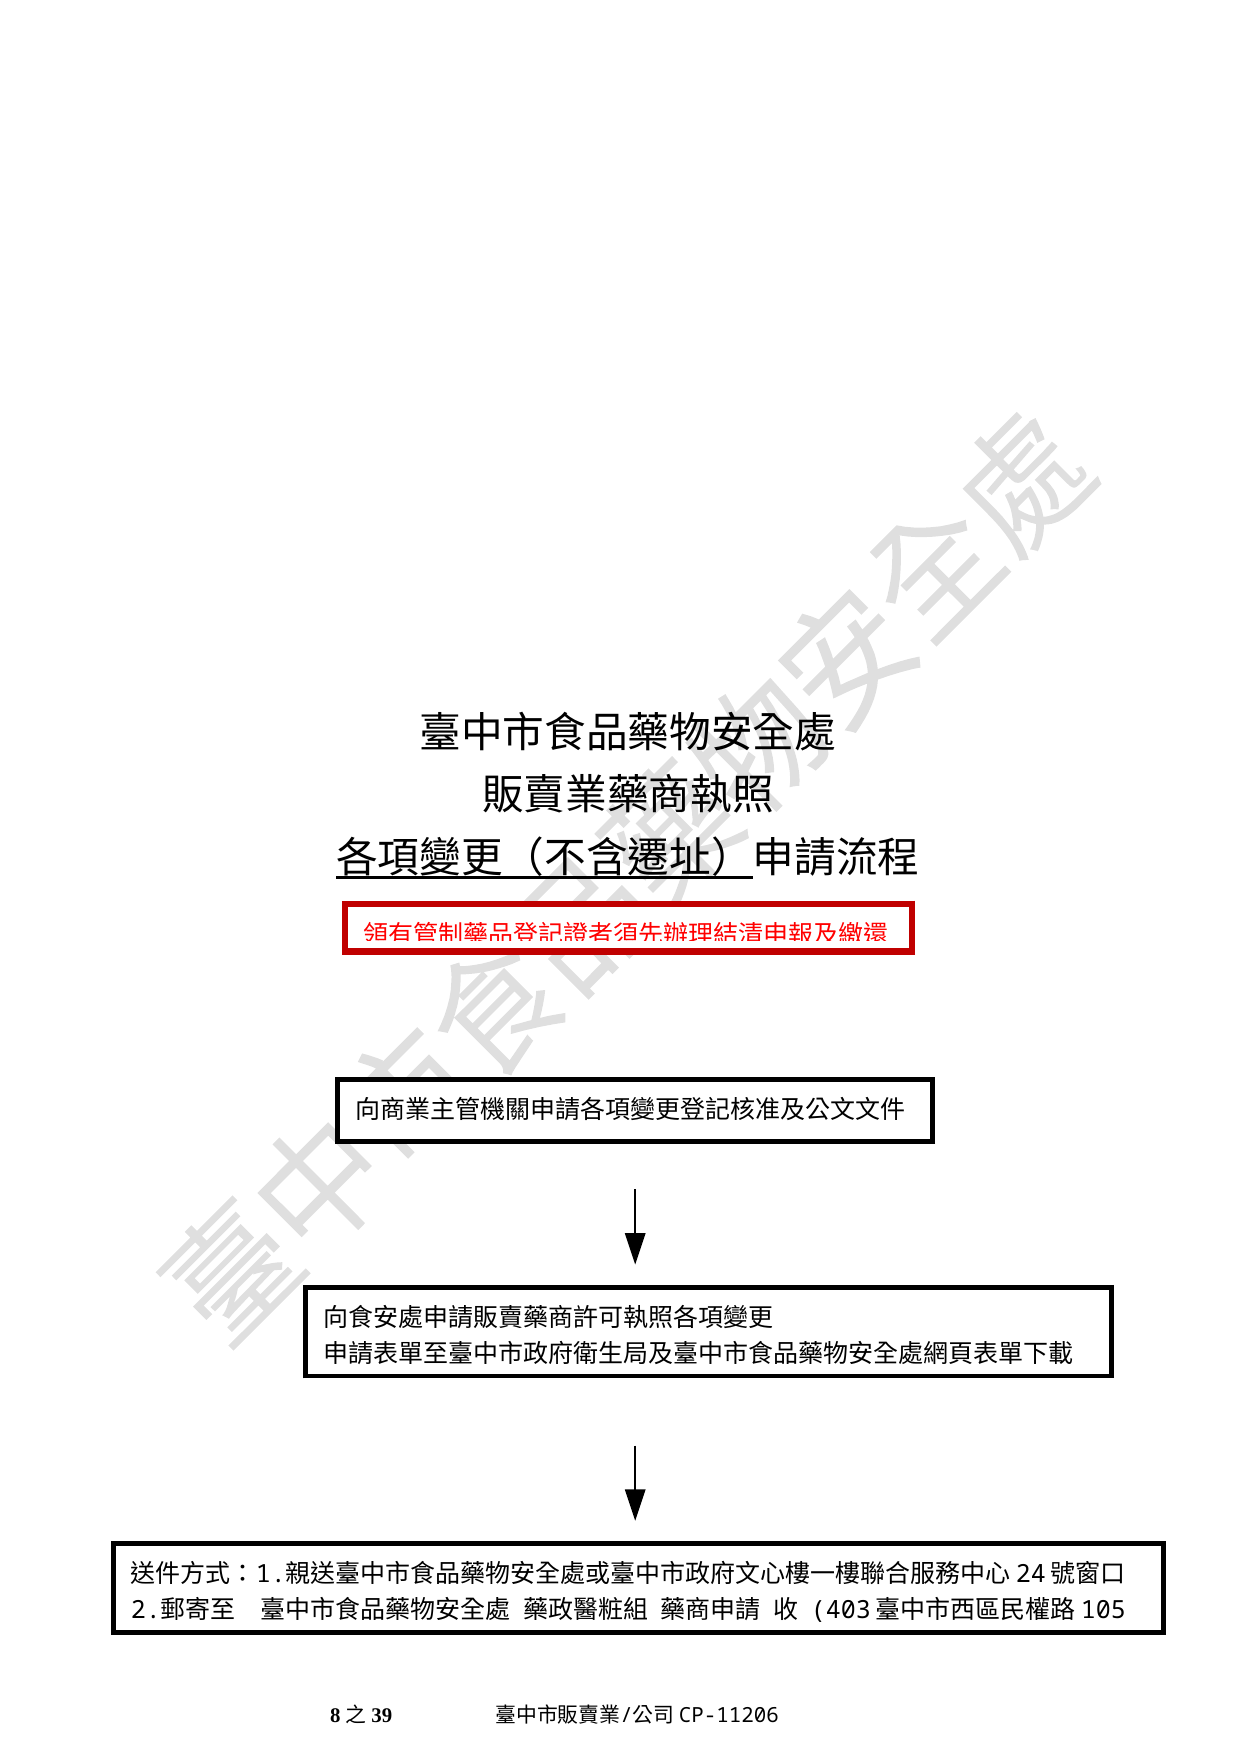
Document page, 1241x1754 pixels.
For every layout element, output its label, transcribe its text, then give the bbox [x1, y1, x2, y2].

text 販賣業藥商執照 [677, 781, 688, 796]
text 送件方式：1.親送臺中市食品藥物安全處或臺中市政府文心樓一樓聯合服務中心24號窗口 [131, 1553, 1146, 1589]
text 2.郵寄至 臺中市食品藥物安全處 藥政醫粧組 藥商申請 收 (403臺中市西區民權路105號) [131, 1589, 1146, 1623]
text 申請表單至臺中市政府衛生局及臺中市食品藥物安全處網頁表單下載 [323, 1333, 1094, 1366]
text 販賣業藥商執照 [656, 790, 673, 802]
text 各項變更（不含遷址）申請流程 [148, 812, 650, 875]
text 販賣業藥商執照 [642, 789, 653, 808]
text 販賣業藥商執照 [726, 785, 768, 812]
text 臺中市食品藥物安全處 [754, 702, 769, 722]
text 各項變更（不含遷址）申請流程 [703, 812, 1107, 875]
text 販賣業藥商執照 [148, 750, 708, 812]
text 臺中市食品藥物安全處 [780, 687, 1107, 750]
text 販賣業藥商執照 [501, 792, 510, 812]
text 各項變更（不含遷址）申請流程 [648, 812, 668, 830]
text 臺中市食品藥物安全處 [741, 719, 762, 750]
text 各項變更（不含遷址）申請流程 [653, 850, 677, 872]
text 販賣業藥商執照 [728, 750, 1107, 812]
text 領有管制藥品登記證者須先辦理結清申報及繳還 [363, 914, 894, 941]
text 販賣業藥商執照 [709, 753, 737, 792]
text 向食安處申請販賣藥商許可執照各項變更 [323, 1297, 1094, 1333]
text 各項變更（不含遷址）申請流程 [677, 812, 721, 844]
text 臺中市食品藥物安全處 [148, 687, 760, 750]
text 各項變更（不含遷址）申請流程 [661, 823, 681, 843]
text 臺中市食品藥物安全處 [767, 692, 799, 750]
text 向商業主管機關申請各項變更登記核准及公文文件 [355, 1089, 916, 1125]
text 販賣業藥商執照 [703, 779, 715, 799]
text 各項變更（不含遷址）申請流程 [699, 850, 721, 871]
